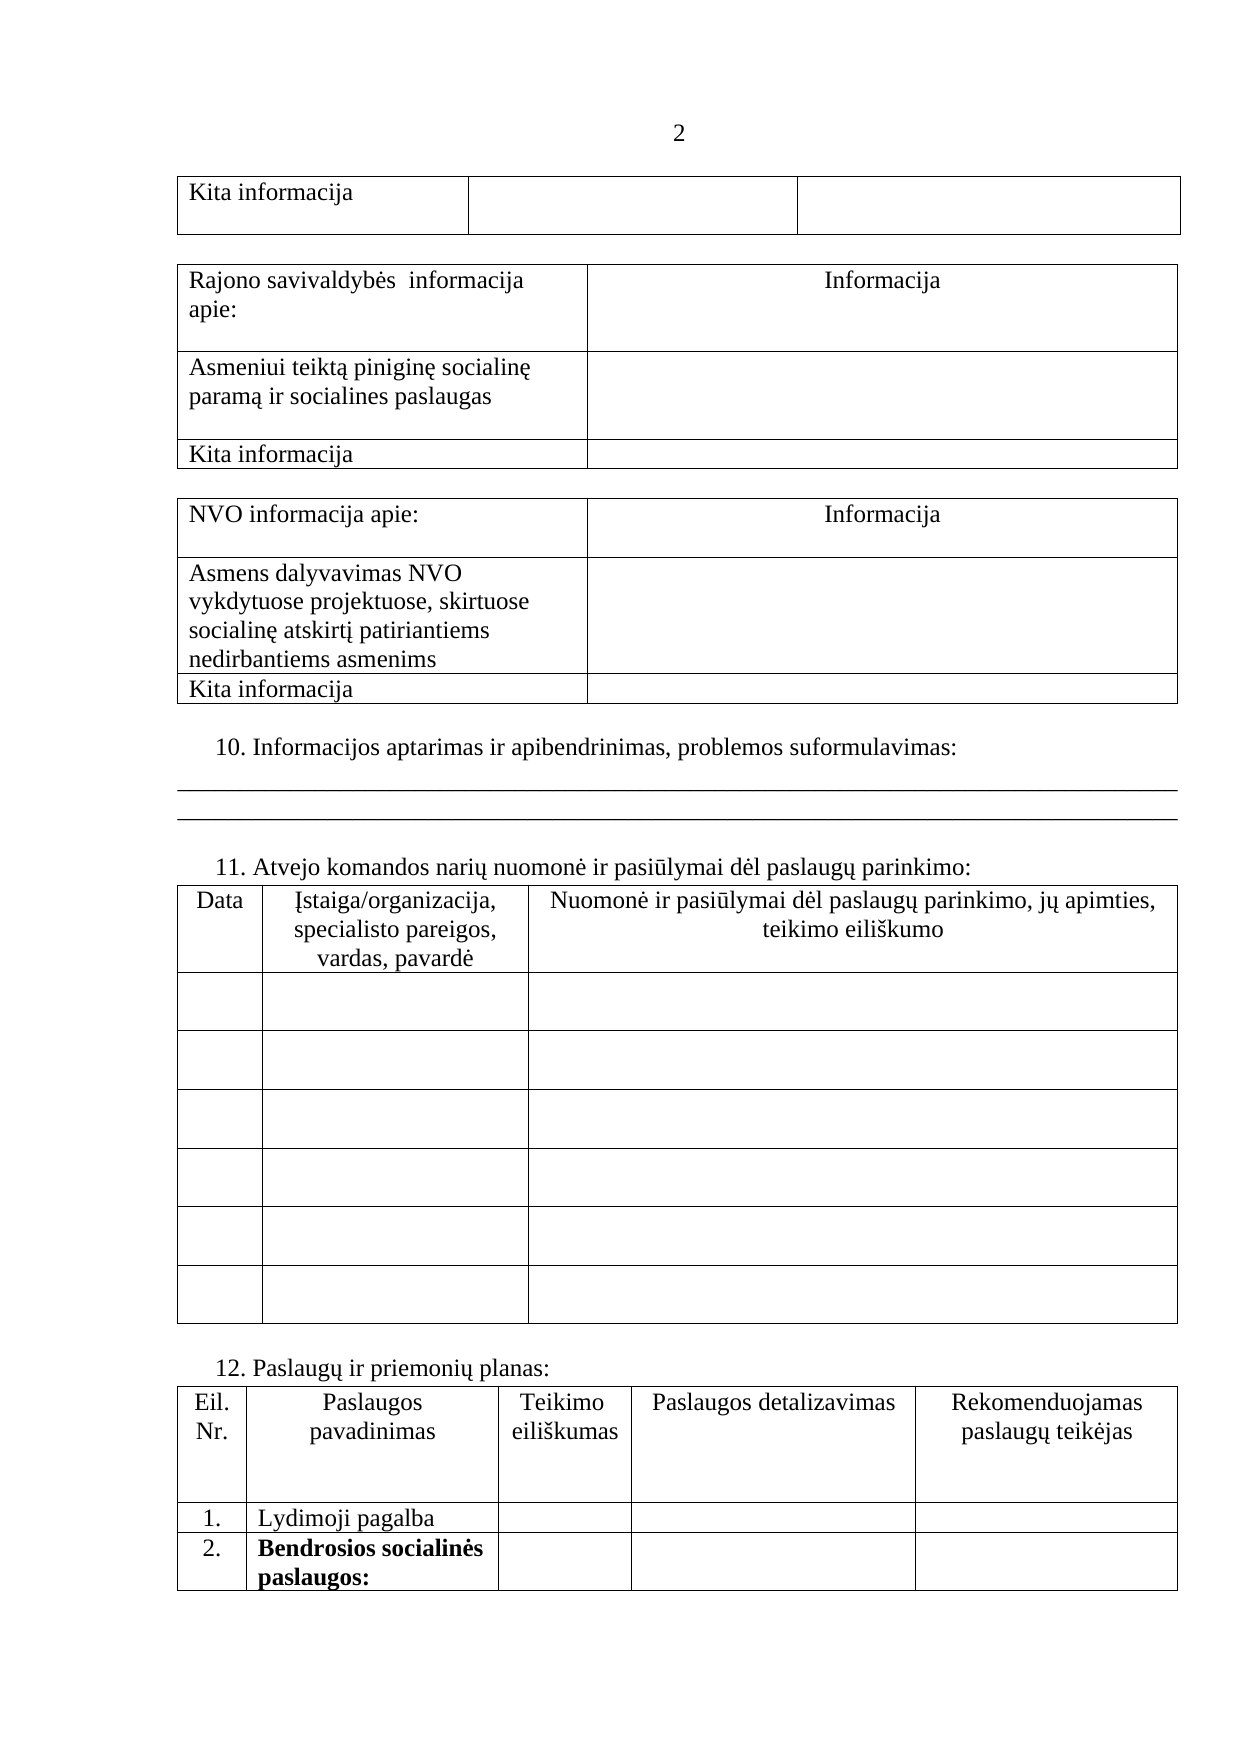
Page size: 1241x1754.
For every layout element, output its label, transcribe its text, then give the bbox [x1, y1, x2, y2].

table_cell [178, 1090, 262, 1147]
table_header Rekomenduojamas paslaugų teikėjas [916, 1387, 1177, 1502]
text 10. Informacijos aptarimas ir apibendrinimas, problemos suformulavimas: [215, 732, 1181, 761]
table_header Rajono savivaldybės informacija apie: [178, 265, 587, 351]
table_cell [529, 1031, 1177, 1089]
table_header Teikimo eiliškumas [499, 1387, 631, 1502]
table_cell [263, 1090, 528, 1147]
table_cell [798, 177, 1180, 234]
table_cell Bendrosios socialinės paslaugos: [247, 1533, 498, 1590]
table_header NVO informacija apie: [178, 499, 587, 557]
table_cell [529, 1207, 1177, 1264]
table_cell [632, 1533, 915, 1590]
table_cell [916, 1533, 1177, 1590]
table_cell [499, 1533, 631, 1590]
table_cell [263, 1207, 528, 1264]
table_cell [263, 1149, 528, 1206]
table_cell [178, 1149, 262, 1206]
table_cell [263, 973, 528, 1030]
table_cell Kita informacija [178, 177, 468, 234]
table_header Paslaugos pavadinimas [247, 1387, 498, 1502]
table_cell [529, 1090, 1177, 1147]
table_cell [263, 1266, 528, 1323]
table_cell [178, 1207, 262, 1264]
table_header Eil. Nr. [178, 1387, 246, 1502]
text 11. Atvejo komandos narių nuomonė ir pasiūlymai dėl paslaugų parinkimo: [215, 852, 1181, 880]
table_cell [632, 1503, 915, 1532]
table_cell Kita informacija [178, 440, 587, 468]
table_header Informacija [588, 499, 1177, 557]
table_cell [529, 1149, 1177, 1206]
table_header Įstaiga/organizacija, specialisto pareigos, vardas, pavardė [263, 886, 528, 972]
table_cell [588, 558, 1177, 673]
table_header Data [178, 886, 262, 972]
table_cell [529, 973, 1177, 1030]
table_cell [916, 1503, 1177, 1532]
table_cell [529, 1266, 1177, 1323]
table_cell [469, 177, 797, 234]
table_cell [178, 1266, 262, 1323]
table_cell [588, 352, 1177, 438]
table_cell [178, 973, 262, 1030]
table_cell Lydimoji pagalba [247, 1503, 498, 1532]
table_cell [588, 440, 1177, 468]
table_cell [178, 1031, 262, 1089]
table_cell Asmeniui teiktą piniginę socialinę paramą ir socialines paslaugas [178, 352, 587, 438]
table_cell 1. [178, 1503, 246, 1532]
text ________________________________________________________________________________________________________________________________________________________________ [177, 765, 1181, 823]
table_cell Asmens dalyvavimas NVO vykdytuose projektuose, skirtuose socialinę atskirtį patiriantiems nedirbantiems asmenims [178, 558, 587, 673]
table_cell Kita informacija [178, 674, 587, 702]
table_cell 2. [178, 1533, 246, 1590]
table_cell [499, 1503, 631, 1532]
table_header Nuomonė ir pasiūlymai dėl paslaugų parinkimo, jų apimties, teikimo eiliškumo [529, 886, 1177, 972]
table_cell [263, 1031, 528, 1089]
table_header Informacija [588, 265, 1177, 351]
table_cell [588, 674, 1177, 702]
text 12. Paslaugų ir priemonių planas: [215, 1353, 1181, 1382]
table_header Paslaugos detalizavimas [632, 1387, 915, 1502]
